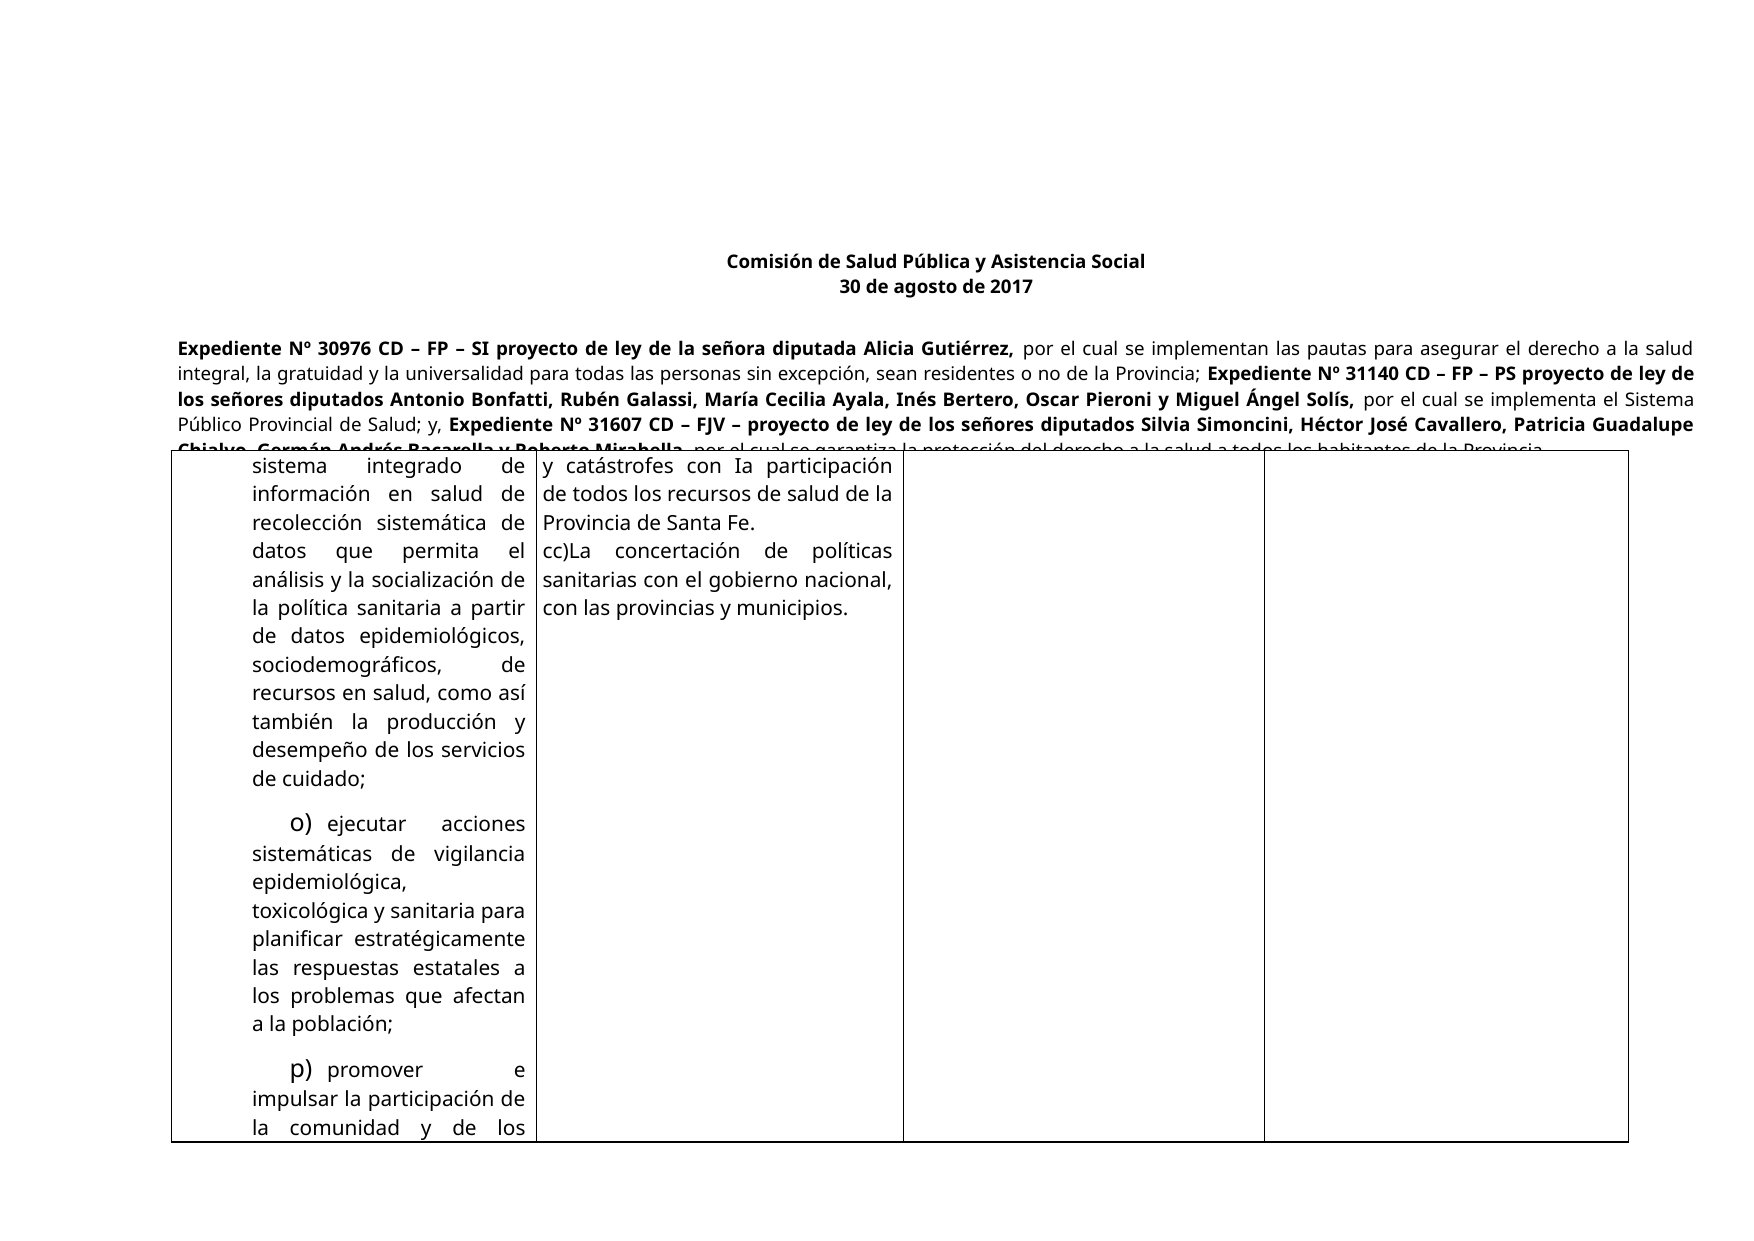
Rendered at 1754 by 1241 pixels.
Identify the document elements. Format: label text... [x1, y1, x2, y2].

table_cell ARTÍCULO 12º: - Autoridad de aplicación. Funciones. La autoridad de aplicación conduce, controla y regula el sistema de salud. Son sus funciones: a) La formulación, planificación, ejecución y control de las políticas de salud de conformidad a los principios y objetivos establecidos en la presente ley y en la Constitución de la Provincia de Santa fe. b) La jerarquización de las acciones de promoción y prevención en los tres subsectores. c) La organización general y el desarrollo del subsector estatal de salud, basado en la constitución de redes, niveles de atención y emergencias. d) La descentralización del subsector estatal de salud, incluyendo el desarrollo de las competencias locales y de la capacidad de gestión de los servicios. e) La promoción de la capacitación permanente del equipo de salud de los tres subsectores. f) La promoción de la salud laboral y la prevención de las enfermedades laborales de la totalidad del equipo de salud de los tres subsectores. g) La implementación de una instancia de información, vigilancia epidemiológica, sanitaria, toxicológica y farmaco|ógica y planificación estratégica como elemento de gestión de todos los niveles y en todo el sistema. h) La articulación y complementación con el subsector privado y de la seguridad social. i) La regulación y control del ejercicio de las profesiones relacionadas con la salud. j) La regulación, habilitación, categorización, acreditación y control de los establecimientos dedicados a la atención de la salud, y la evaluación de la calidad de atención en todos los subsectores. k) La regulación y control de Ia tecnología sanitaria para la totalidad del sistema. i) La regulación y control de la producción, comercialización y consumo de productos alimenticios, suplementos dietarios, medicamentos, insumos médico-quirúrgicos y de curación, materiales odontológicos, materiales de uso veterinario y zooterápicos, productos de higiene y cosméticos. m) La regulación y control de la publicidad de medicamentos y de suplementos dietarios y de todos los artículos relacionados con Ia salud. n) La producción pública de medicamentos, sueros y vacunas. o) El control del valor nutricional de los alimentos, bebidas y aguas para consumo humano. p) La promoción de medidas destinadas a la conservación y el mejoramiento del medio ambiente. q) La prevención y control de las zoonosis. r) La prevención y control de las enfermedades transmitidas por alimentos. s) La protección de la salud bucal y la prevención de las enfermedades bucodentales. t) El control de la fluoración de las aguas en el ámbito de toda la Provincia. u) La regulación y control de la fabricación, manipulación, almacenamiento, venta, transporte, distribución, suministro y disposición final de sustancias o productos tóxicos o peligrosos para la salud de Ia población. v) El control sanitario de la disposición de material anatómico y cadáveres de seres humanos y animales. w) El control sanitario de la disposición final de los desechos orgánicos e inorgánicos de consultorios, clínicas, sanatorios o establecimientos dedicados a la atención de la salud. x) El desarrollo de un sistema de información básica y uniforme de salud para todos los subsectores, incluyendo el establecimiento progresivo de Ia historia clínica digitalizada única. y) La promoción e impulso de la participación efectiva de comunidad. z) La garantía del ejercicio pleno de los derechos sexuales y reproductivos de las personas incluyendo: atención y protección del embarazo; atención adecuada del parto concordando con el concepto de maternidades seguras que cuenten con las condiciones neonatales y obstétricas demandadas por los consensos internacionales; complementación alimentaria de la embarazada, de la madre que amamanta y del lactante; acceso a los métodos anticonceptivos y control de cumplimiento del acceso a los abortos no punibles definidos en el Código Penal de la Nación e interpretado según falIo“F.A.L. s/ medida autosatisfactiva” de la Corte Suprema de Justicia de la Nación, en el año 2012. aa) La prohibición del destino de recursos públicos para auxiliar o subvencionar instituciones privadas con fines de lucro. bb) EI establecimiento de un sistema único frente a emergencias y catástrofes con Ia participación de todos los recursos de salud de la Provincia de Santa Fe. cc)La concertación de políticas sanitarias con el gobierno nacional, con las provincias y municipios. [537, 451, 903, 1141]
table_cell ARTÍCULO 4°: Funciones de la Autoridad de Aplicación. La Autoridad de Aplicación establecerá las bases y los criterios organizativos del sistema público provincial de salud en el marco de la estrategia de Atención Primaria, conduciendo, ordenando, regulando, coordinando y controlando toda la red existente y concertando con otras instancias estatales. Son funciones de la autoridad de aplicación: a) garantizar el cuidado integral de la salud individual, familiar y colectiva a través del sistema público provincial de salud que financia, conduce y controla; b) propiciar el desarrollo de redes de establecimientos asistenciales atravesado por otras redes de soporte como las de información, comunicación, traslados, distribución de insumos, servicios de diagnóstico y tratamiento que complementen los servicios que se prestan en los establecimientos para asegurar respuestas oportunas, adecuadas a la necesidad y riesgo del ciudadano y de calidad uniforme en todo el sistema; c) regular la creación de establecimientos públicos con base a un cálculo de necesidades poblacionales; d) coordinar técnicamente y prever los recursos necesarios para la gestión de los establecimientos dependientes de los gobiernos locales que conforman el sistema público, procurando un desarrollo equilibrado del mismo en todo el territorio, que evite la duplicidad de medios para idénticos ﬁnes; e) regular en el marco de su competencia los otros subsistemas de servicios (privado y de la seguridad social) y actividades de otro orden que puedan tener impacto en la salud de los habitantes de la provincia (investigación en salud, producción de bienes y servicios, comercialización de bienes para la salud); f) promover y proteger la salud colectiva a través de sus organismos dependientes en el nivel central, regional y local; g) garantizar y controlar el ejercicio de los derechos de los usuarios del sistema no sólo en las redes del sistema público provincial sino también en los otros subsistemas existentes; h) promover la capacitación y educación permanente de todos los trabajadores de la salud; i) coordinar con órganos aﬁnes la definición de normas, criterios y padrones, para el control de las condiciones y de los ambientes de trabajo, como así también la política de salud del trabajador (Ley N° 12.913 de los Comités mixtos de salud y seguridad en el trabajo); j) desarrollar un sistema de epidemiológica, sociodemográfica, politica sanitaria; k) ejecutar acciones de vigilancia epidemiológica y sanitaria; l) promover e impulsar la participación de la comunidad y de y los trabajadores de la salud en espacios de gestión, atención y cuidado; m) concertar políticas sanitarias con el gobierno nacional, con otros estados subnacionales y los gobiernos locales. [904, 451, 1264, 1141]
table_cell [1265, 451, 1628, 1141]
